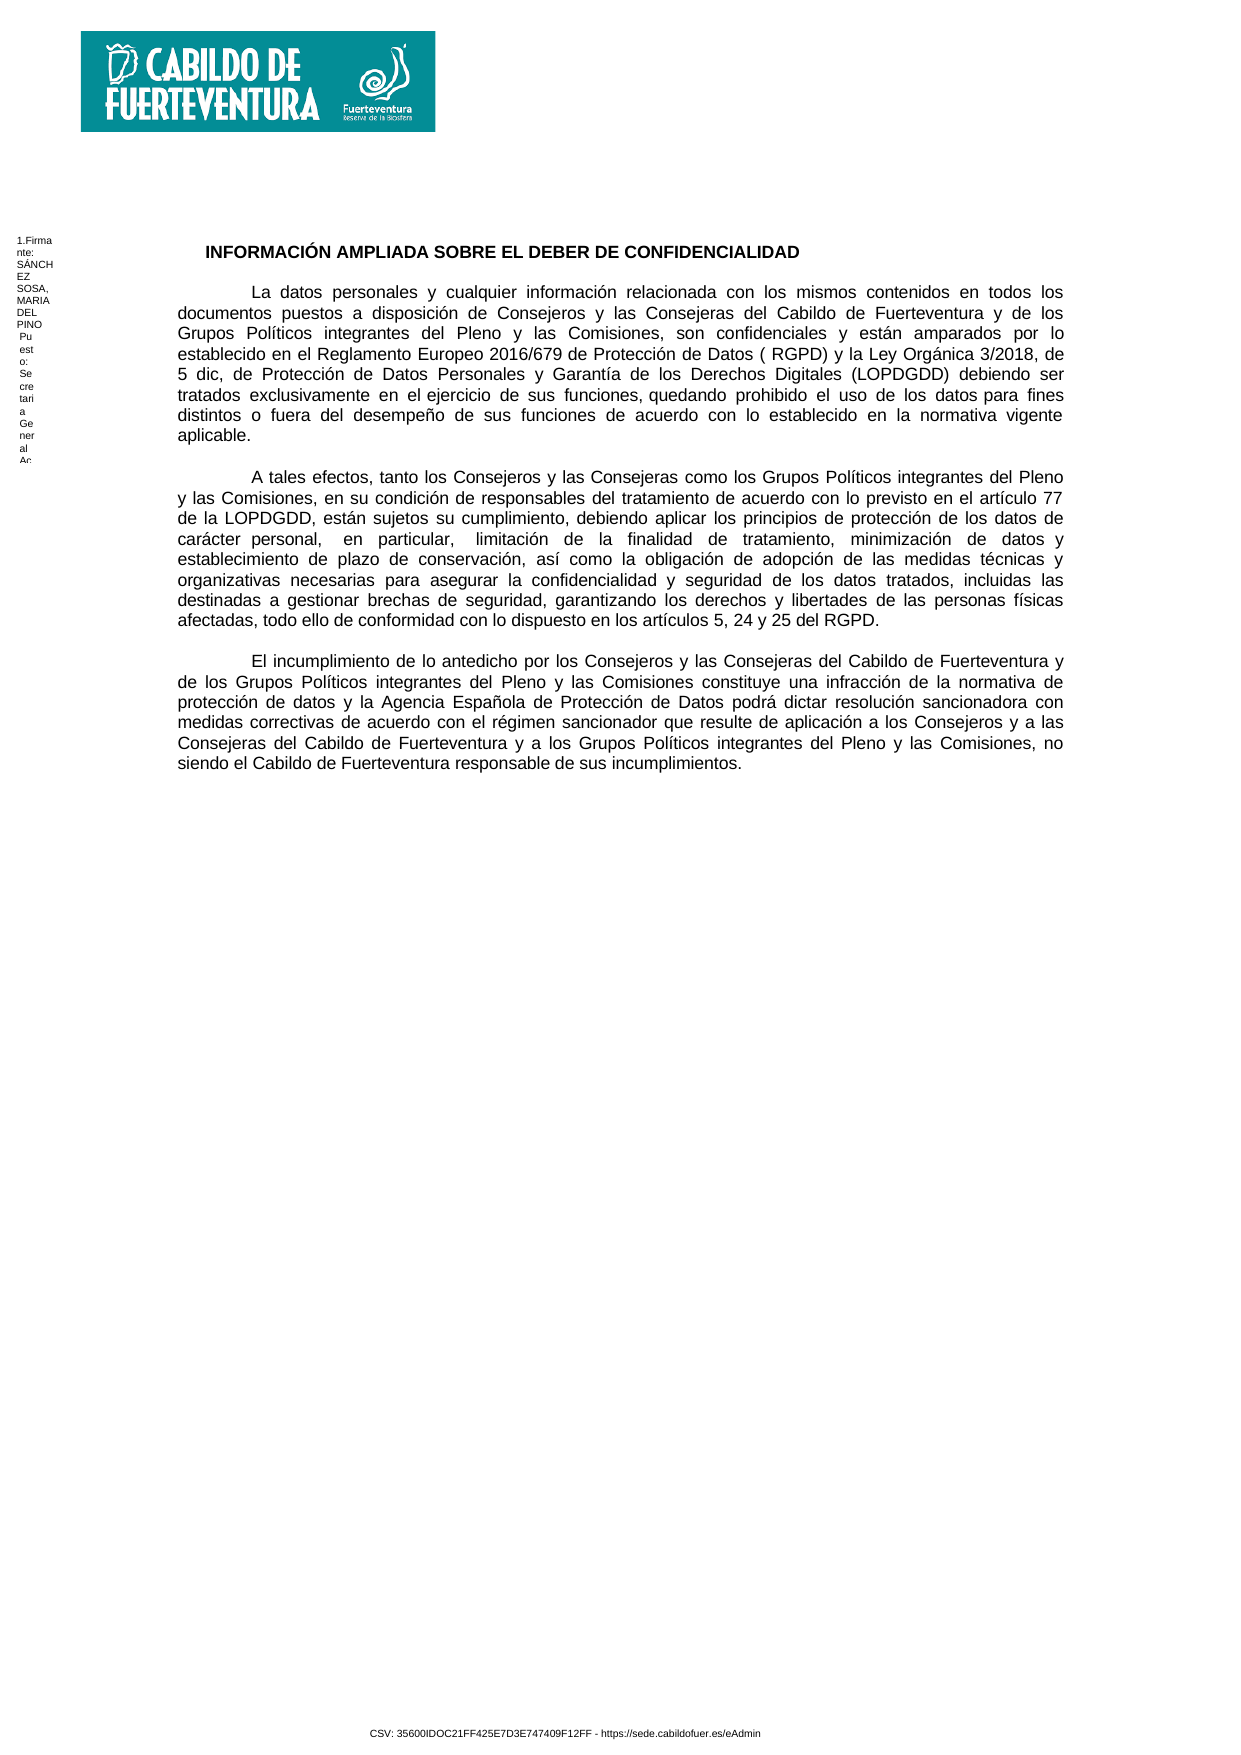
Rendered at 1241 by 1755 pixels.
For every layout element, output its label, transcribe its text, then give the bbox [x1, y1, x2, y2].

text 1.Firmante: SÁNCHEZ SOSA,MARIA DEL PINO [17, 234, 54, 330]
text A tales efectos, tanto los Consejeros y las Consejeras como los Grupos Políticos integrantes del Pleno y las Comisiones, en su condición de responsables del tratamiento de acuerdo con lo previsto en el artículo 77 de la LOPDGDD, están sujetos su cumplimiento, debiendo aplicar los principios de protección de los datos de carácter personal, en particular, limitación de la finalidad de tratamiento, minimización de datos y establecimiento de plazo de conservación, así como la obligación de adopción de las medidas técnicas y organizativas necesarias para asegurar la confidencialidad y seguridad de los datos tratados, incluidas las destinadas a gestionar brechas de seguridad, garantizando los derechos y libertades de las personas físicas afectadas, todo ello de conformidad con lo dispuesto en los artículos 5, 24 y 25 del RGPD. [177, 467, 1064, 631]
text El incumplimiento de lo antedicho por los Consejeros y las Consejeras del Cabildo de Fuerteventura y de los Grupos Políticos integrantes del Pleno y las Comisiones constituye una infracción de la normativa de protección de datos y la Agencia Española de Protección de Datos podrá dictar resolución sancionadora con medidas correctivas de acuerdo con el régimen sancionador que resulte de aplicación a los Consejeros y a las Consejeras del Cabildo de Fuerteventura y a los Grupos Políticos integrantes del Pleno y las Comisiones, no siendo el Cabildo de Fuerteventura responsable de sus incumplimientos. [177, 651, 1064, 773]
text La datos personales y cualquier información relacionada con los mismos contenidos en todos los documentos puestos a disposición de Consejeros y las Consejeras del Cabildo de Fuerteventura y de los Grupos Políticos integrantes del Pleno y las Comisiones, son confidenciales y están amparados por lo establecido en el Reglamento Europeo 2016/679 de Protección de Datos ( RGPD) y la Ley Orgánica 3/2018, de 5 dic, de Protección de Datos Personales y Garantía de los Derechos Digitales (LOPDGDD) debiendo ser tratados exclusivamente en el ejercicio de sus funciones, quedando prohibido el uso de los datos para fines distintos o fuera del desempeño de sus funciones de acuerdo con lo establecido en la normativa vigente aplicable. [177, 282, 1064, 446]
text Puesto: Secretaria General Acctal. del Pleno Fecha Firma: 25/11/2025 13:06:26 [19, 331, 37, 463]
text INFORMACIÓN AMPLIADA SOBRE EL DEBER DE CONFIDENCIALIDAD [205, 241, 1241, 262]
